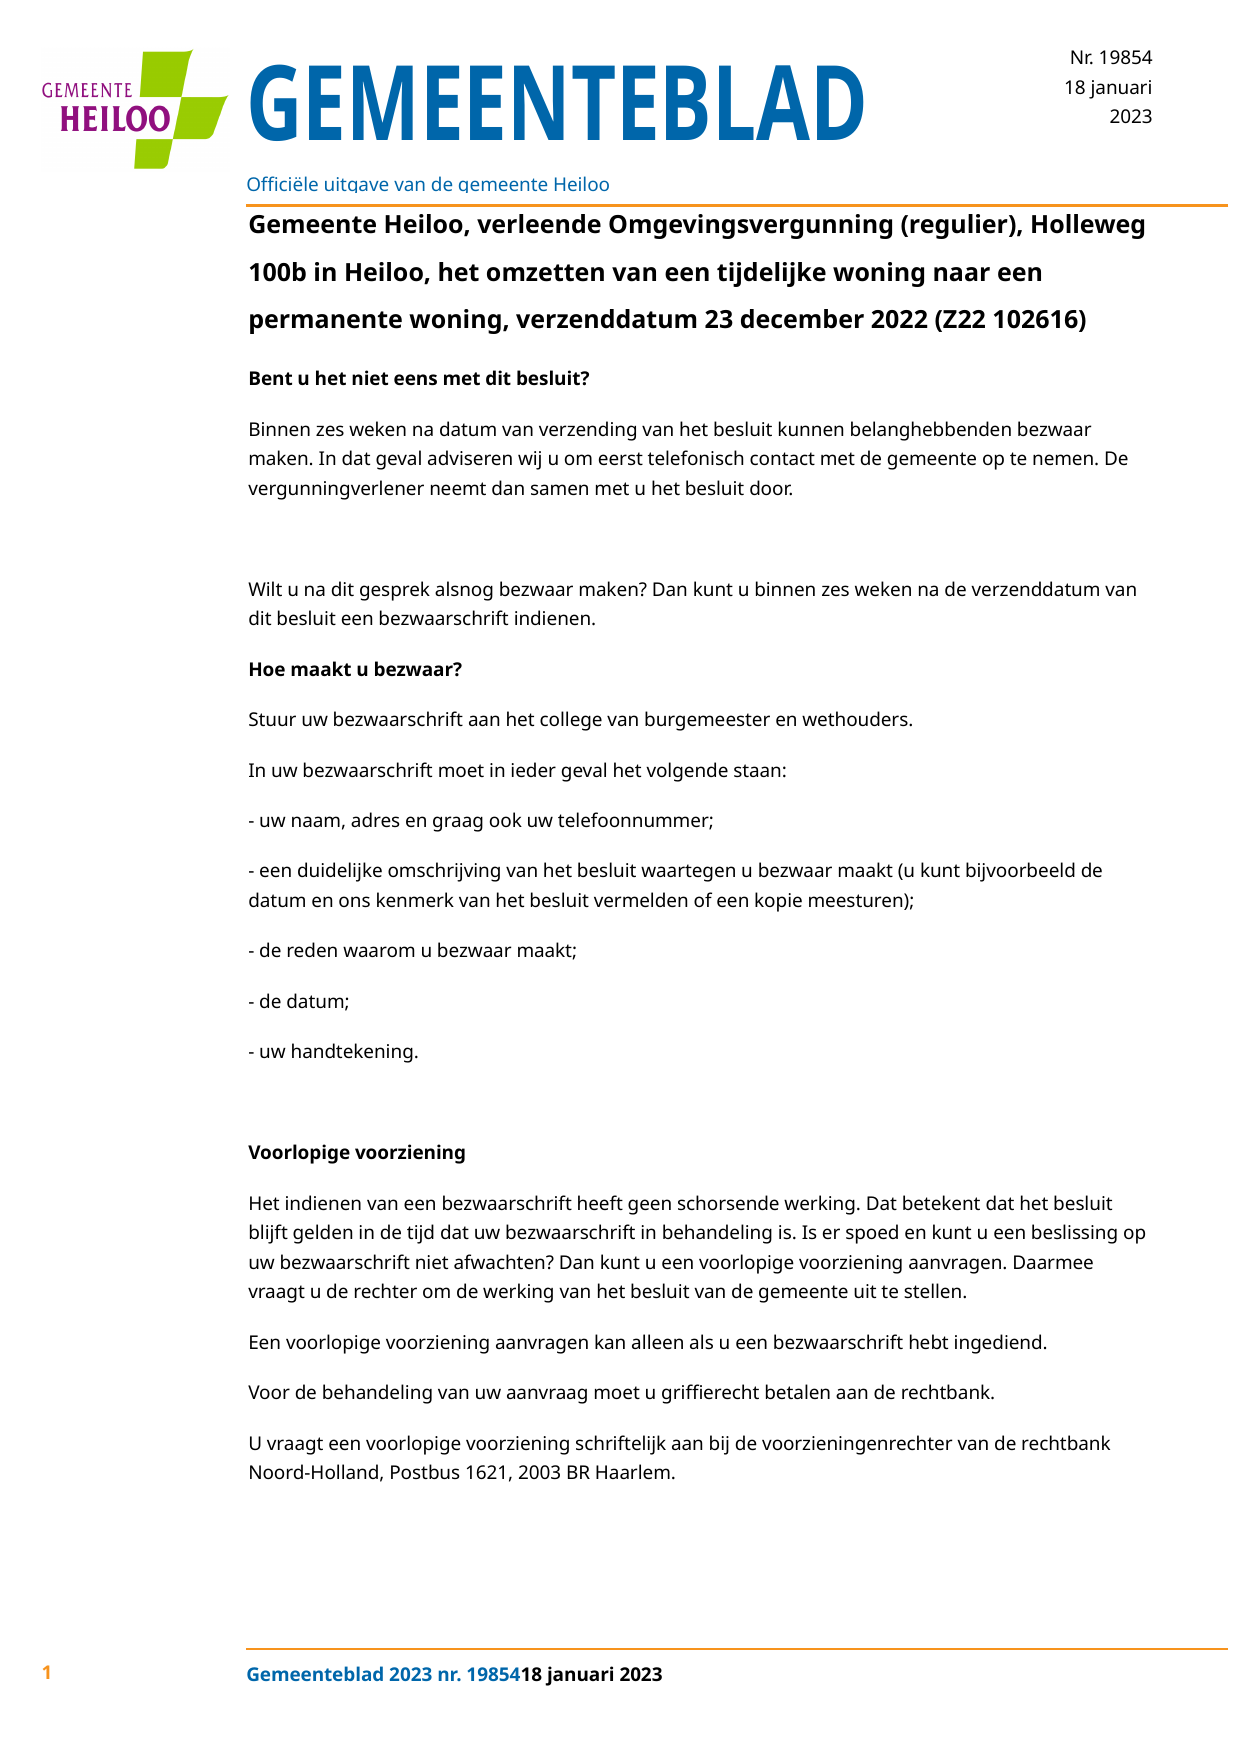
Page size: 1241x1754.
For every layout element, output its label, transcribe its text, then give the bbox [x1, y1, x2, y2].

text Bent u het niet eens met dit besluit? [248, 366, 1152, 391]
picture [41, 47, 231, 172]
text U vraagt een voorlopige voorziening schriftelijk aan bij de voorzieningenrechter van de rechtbank Noord-Holland, Postbus 1621, 2003 BR Haarlem. [248, 1430, 1152, 1485]
text - uw handtekening. [248, 1038, 1152, 1064]
text Wilt u na dit gesprek alsnog bezwaar maken? Dan kunt u binnen zes weken na de verzenddatum van dit besluit een bezwaarschrift indienen. [248, 576, 1152, 631]
text - de datum; [248, 988, 1152, 1014]
text - een duidelijke omschrijving van het besluit waartegen u bezwaar maakt (u kunt bijvoorbeeld de datum en ons kenmerk van het besluit vermelden of een kopie meesturen); [248, 858, 1152, 913]
text Voorlopige voorziening [248, 1139, 1152, 1165]
text Een voorlopige voorziening aanvragen kan alleen als u een bezwaarschrift hebt ingediend. [248, 1329, 1152, 1354]
text - de reden waarom u bezwaar maakt; [248, 938, 1152, 963]
text In uw bezwaarschrift moet in ieder geval het volgende staan: [248, 757, 1152, 782]
text Gemeente Heiloo, verleende Omgevingsvergunning (regulier), Holleweg 100b in Heiloo, het omzetten van een tijdelijke woning naar een permanente woning, verzenddatum 23 december 2022 (Z22 102616) [248, 207, 1152, 336]
text Binnen zes weken na datum van verzending van het besluit kunnen belanghebbenden bezwaar maken. In dat geval adviseren wij u om eerst telefonisch contact met de gemeente op te nemen. De vergunningverlener neemt dan samen met u het besluit door. [248, 416, 1152, 501]
text Het indienen van een bezwaarschrift heeft geen schorsende werking. Dat betekent dat het besluit blijft gelden in de tijd dat uw bezwaarschrift in behandeling is. Is er spoed en kunt u een beslissing op uw bezwaarschrift niet afwachten? Dan kunt u een voorlopige voorziening aanvragen. Daarmee vraagt u de rechter om de werking van het besluit van de gemeente uit te stellen. [248, 1190, 1152, 1304]
text - uw naam, adres en graag ook uw telefoonnummer; [248, 807, 1152, 833]
text Stuur uw bezwaarschrift aan het college van burgemeester en wethouders. [248, 706, 1152, 732]
text Voor de behandeling van uw aanvraag moet u griffierecht betalen aan de rechtbank. [248, 1379, 1152, 1405]
text Hoe maakt u bezwaar? [248, 656, 1152, 682]
